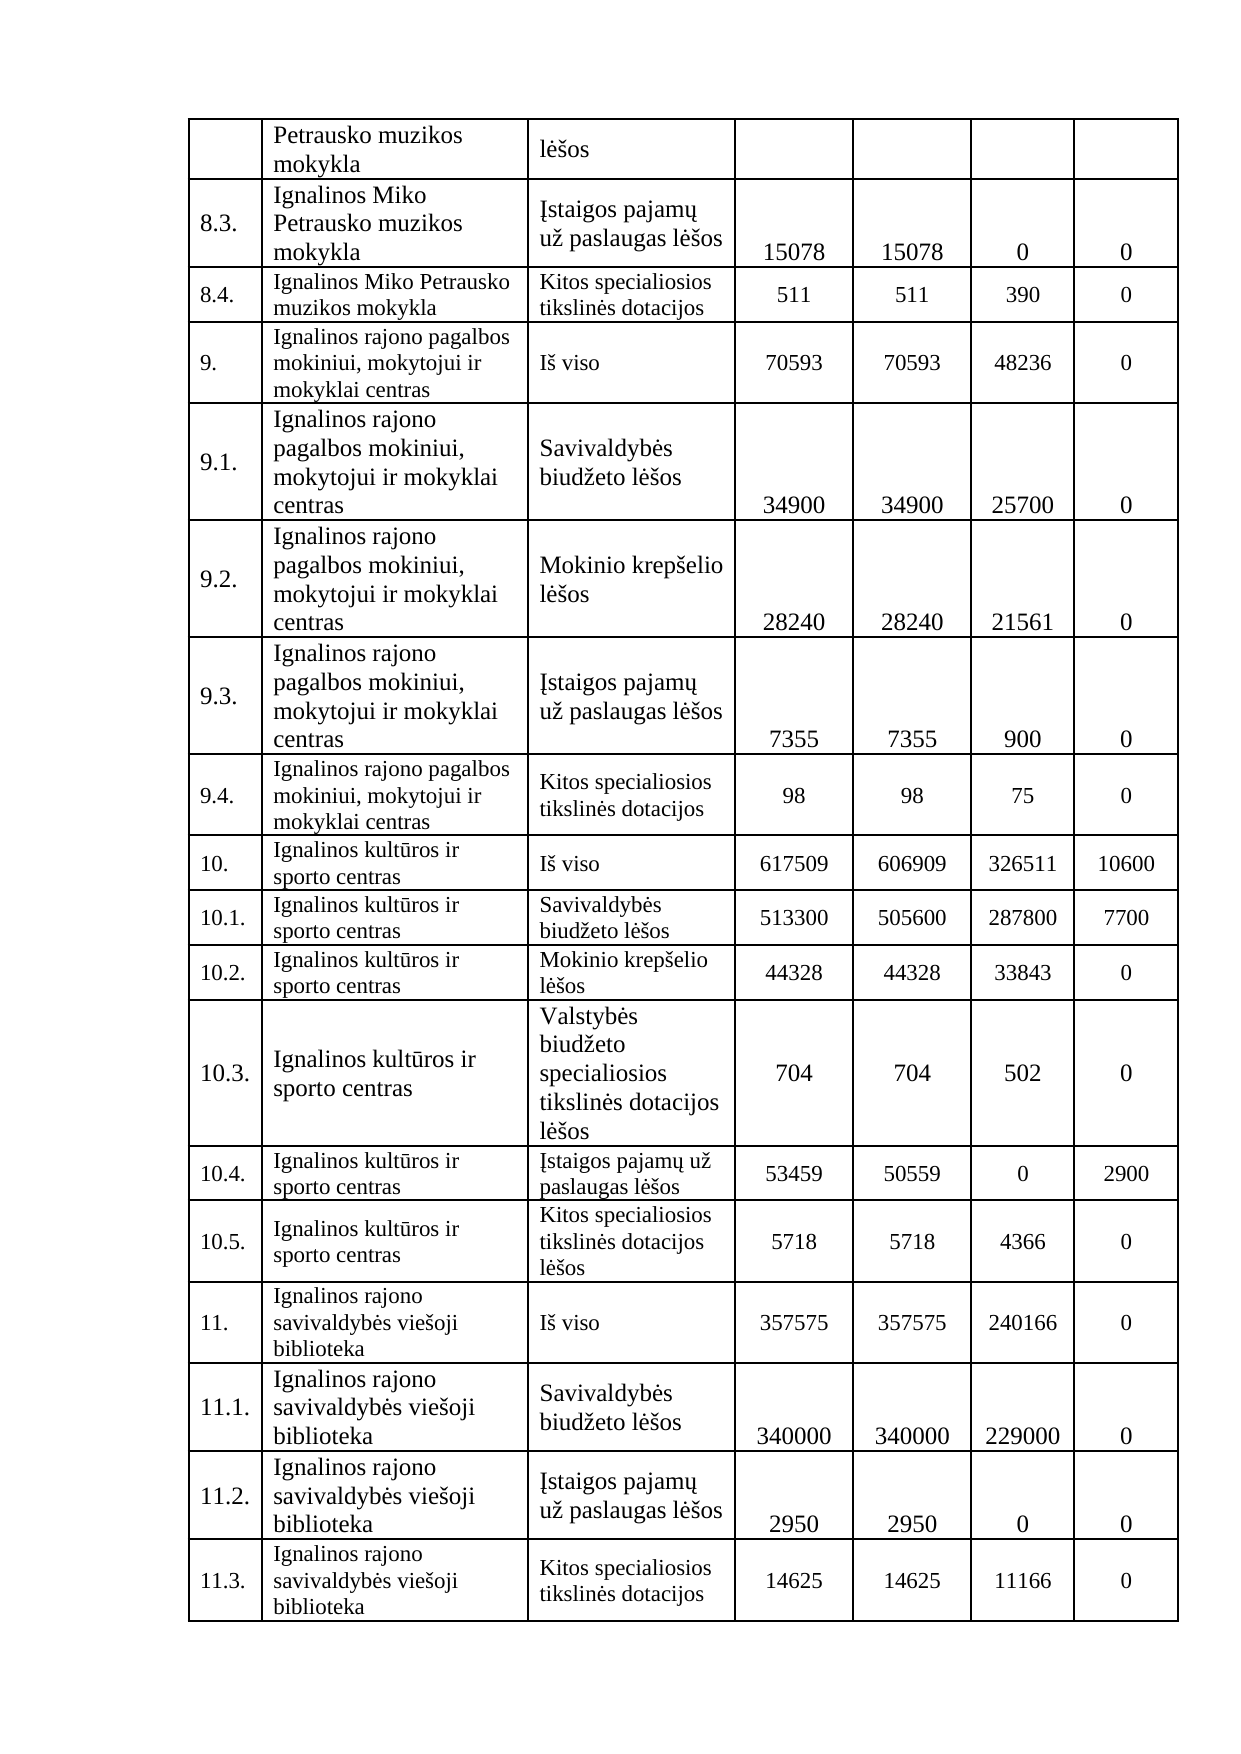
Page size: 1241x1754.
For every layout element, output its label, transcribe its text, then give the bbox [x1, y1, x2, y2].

table_cell 2950 [854, 1452, 970, 1538]
table_cell 44328 [736, 946, 852, 999]
table_cell Ignalinos kultūros ir sporto centras [263, 891, 527, 944]
table_cell 704 [854, 1001, 970, 1144]
table_cell 10.1. [190, 891, 261, 944]
table_cell Ignalinos rajono savivaldybės viešoji biblioteka [263, 1283, 527, 1362]
table_cell Ignalinos kultūros ir sporto centras [263, 1201, 527, 1281]
table_cell 606909 [854, 836, 970, 889]
table_cell [190, 120, 261, 178]
table_cell 0 [1075, 755, 1177, 834]
table_cell 9.2. [190, 521, 261, 636]
table_cell 48236 [972, 323, 1073, 402]
table_cell Ignalinos Miko Petrausko muzikos mokykla [263, 268, 527, 321]
table_cell Savivaldybės biudžeto lėšos [529, 891, 734, 944]
table_cell 10.3. [190, 1001, 261, 1144]
table_cell [972, 120, 1073, 178]
table_cell 0 [1075, 1201, 1177, 1281]
table_cell lėšos [529, 120, 734, 178]
table_cell 0 [1075, 323, 1177, 402]
table_cell 287800 [972, 891, 1073, 944]
table_cell 357575 [736, 1283, 852, 1362]
table_cell Mokinio krepšelio lėšos [529, 521, 734, 636]
table_cell Iš viso [529, 836, 734, 889]
table_cell 340000 [736, 1364, 852, 1450]
table_cell 15078 [736, 180, 852, 266]
table_cell 10. [190, 836, 261, 889]
table_cell [736, 120, 852, 178]
table_cell 14625 [854, 1540, 970, 1619]
table_cell 229000 [972, 1364, 1073, 1450]
table_cell Ignalinos kultūros ir sporto centras [263, 946, 527, 999]
table_cell 70593 [854, 323, 970, 402]
table_cell 11.1. [190, 1364, 261, 1450]
table_cell 511 [736, 268, 852, 321]
table_cell 390 [972, 268, 1073, 321]
table_cell Iš viso [529, 1283, 734, 1362]
table_cell 11166 [972, 1540, 1073, 1619]
table_cell 0 [1075, 521, 1177, 636]
table_cell 5718 [736, 1201, 852, 1281]
table_cell 7355 [736, 638, 852, 753]
table_cell 11.3. [190, 1540, 261, 1619]
table_cell 50559 [854, 1147, 970, 1199]
table_cell Valstybės biudžeto specialiosios tikslinės dotacijos lėšos [529, 1001, 734, 1144]
table_cell 98 [736, 755, 852, 834]
table_cell 7355 [854, 638, 970, 753]
table_cell 340000 [854, 1364, 970, 1450]
table_cell 357575 [854, 1283, 970, 1362]
table_cell 240166 [972, 1283, 1073, 1362]
table_cell 28240 [854, 521, 970, 636]
table_cell 0 [1075, 268, 1177, 321]
table_cell 34900 [736, 404, 852, 519]
table_cell 28240 [736, 521, 852, 636]
table_cell [854, 120, 970, 178]
table_cell 98 [854, 755, 970, 834]
table_cell 505600 [854, 891, 970, 944]
table_cell Ignalinos rajono savivaldybės viešoji biblioteka [263, 1540, 527, 1619]
table_cell Įstaigos pajamų už paslaugas lėšos [529, 1452, 734, 1538]
table_cell 0 [972, 1147, 1073, 1199]
table_cell Kitos specialiosios tikslinės dotacijos [529, 1540, 734, 1619]
table_cell 70593 [736, 323, 852, 402]
table_cell 25700 [972, 404, 1073, 519]
table_cell Įstaigos pajamų už paslaugas lėšos [529, 180, 734, 266]
table_cell 326511 [972, 836, 1073, 889]
table_cell Kitos specialiosios tikslinės dotacijos [529, 268, 734, 321]
table_cell Iš viso [529, 323, 734, 402]
table_cell Mokinio krepšelio lėšos [529, 946, 734, 999]
table_cell 8.3. [190, 180, 261, 266]
table_cell Petrausko muzikos mokykla [263, 120, 527, 178]
table_cell Ignalinos rajono pagalbos mokiniui, mokytojui ir mokyklai centras [263, 521, 527, 636]
table_cell 5718 [854, 1201, 970, 1281]
table_cell 513300 [736, 891, 852, 944]
table_cell 502 [972, 1001, 1073, 1144]
table_cell Kitos specialiosios tikslinės dotacijos lėšos [529, 1201, 734, 1281]
table_cell 53459 [736, 1147, 852, 1199]
table_cell 900 [972, 638, 1073, 753]
table_cell Ignalinos rajono savivaldybės viešoji biblioteka [263, 1452, 527, 1538]
table_cell Ignalinos rajono pagalbos mokiniui, mokytojui ir mokyklai centras [263, 638, 527, 753]
table_cell 2900 [1075, 1147, 1177, 1199]
table_cell Savivaldybės biudžeto lėšos [529, 1364, 734, 1450]
table_cell 0 [1075, 1283, 1177, 1362]
table_cell 0 [1075, 180, 1177, 266]
table_cell Įstaigos pajamų už paslaugas lėšos [529, 638, 734, 753]
table_cell 8.4. [190, 268, 261, 321]
table_cell 33843 [972, 946, 1073, 999]
table_cell 44328 [854, 946, 970, 999]
table_cell 14625 [736, 1540, 852, 1619]
table_cell 11. [190, 1283, 261, 1362]
table_cell 11.2. [190, 1452, 261, 1538]
table_cell 0 [1075, 1001, 1177, 1144]
table_cell Ignalinos kultūros ir sporto centras [263, 1147, 527, 1199]
table_cell 0 [1075, 638, 1177, 753]
table_cell 15078 [854, 180, 970, 266]
table_cell 9.4. [190, 755, 261, 834]
table_cell 0 [972, 1452, 1073, 1538]
table_cell 7700 [1075, 891, 1177, 944]
table_cell Ignalinos rajono pagalbos mokiniui, mokytojui ir mokyklai centras [263, 323, 527, 402]
table_cell 10.2. [190, 946, 261, 999]
table_cell 0 [1075, 1452, 1177, 1538]
table_cell 0 [972, 180, 1073, 266]
table_cell 2950 [736, 1452, 852, 1538]
table_cell 34900 [854, 404, 970, 519]
table_cell Ignalinos rajono pagalbos mokiniui, mokytojui ir mokyklai centras [263, 404, 527, 519]
table_cell 4366 [972, 1201, 1073, 1281]
table_cell 0 [1075, 404, 1177, 519]
table_cell Įstaigos pajamų už paslaugas lėšos [529, 1147, 734, 1199]
table_cell 617509 [736, 836, 852, 889]
table_cell Ignalinos kultūros ir sporto centras [263, 836, 527, 889]
table_cell 9.1. [190, 404, 261, 519]
table_cell Ignalinos Miko Petrausko muzikos mokykla [263, 180, 527, 266]
table_cell 10.5. [190, 1201, 261, 1281]
table_cell 0 [1075, 1364, 1177, 1450]
table_cell 9.3. [190, 638, 261, 753]
table_cell 511 [854, 268, 970, 321]
table_cell 10.4. [190, 1147, 261, 1199]
table_cell 21561 [972, 521, 1073, 636]
table_cell 10600 [1075, 836, 1177, 889]
table_cell Ignalinos rajono pagalbos mokiniui, mokytojui ir mokyklai centras [263, 755, 527, 834]
table_cell 9. [190, 323, 261, 402]
table_cell Ignalinos rajono savivaldybės viešoji biblioteka [263, 1364, 527, 1450]
table_cell 0 [1075, 946, 1177, 999]
table_cell Kitos specialiosios tikslinės dotacijos [529, 755, 734, 834]
table_cell Savivaldybės biudžeto lėšos [529, 404, 734, 519]
table_cell 75 [972, 755, 1073, 834]
table_cell 0 [1075, 1540, 1177, 1619]
table_cell [1075, 120, 1177, 178]
table_cell Ignalinos kultūros ir sporto centras [263, 1001, 527, 1144]
table_cell 704 [736, 1001, 852, 1144]
